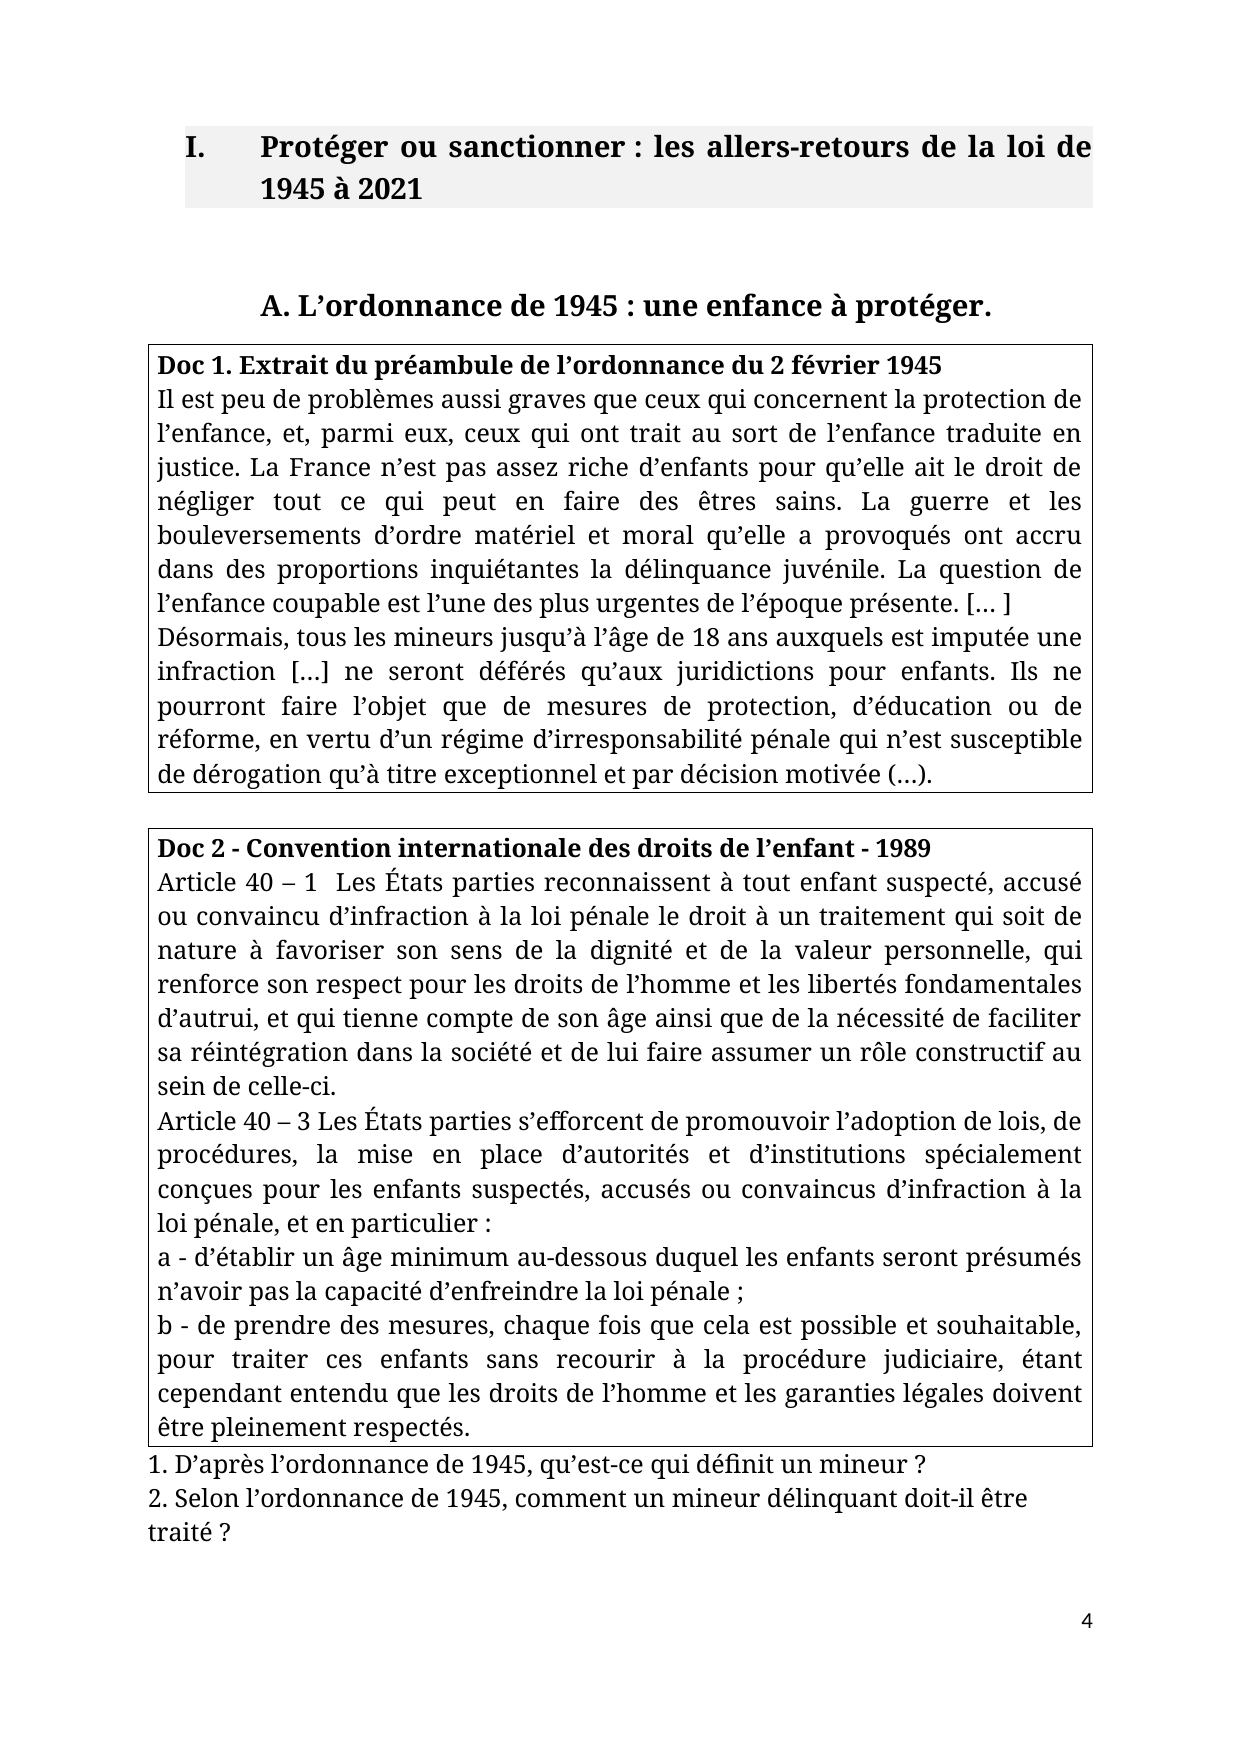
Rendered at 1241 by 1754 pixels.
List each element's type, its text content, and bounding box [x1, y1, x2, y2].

text Il est peu de problèmes aussi graves que ceux qui concernent la protection de l’enfance, et, parmi eux, ceux qui ont trait au sort de l’enfance traduite en justice. La France n’est pas assez riche d’enfants pour qu’elle ait le droit de négliger tout ce qui peut en faire des êtres sains. La guerre et les bouleversements d’ordre matériel et moral qu’elle a provoqués ont accru dans des proportions inquiétantes la délinquance juvénile. La question de l’enfance coupable est l’une des plus urgentes de l’époque présente. [… ] [149, 378, 1092, 617]
text Article 40 – 3 Les États parties s’efforcent de promouvoir l’adoption de lois, de procédures, la mise en place d’autorités et d’institutions spécialement conçues pour les enfants suspectés, accusés ou convaincus d’infraction à la loi pénale, et en particulier : [149, 1100, 1092, 1236]
text 2. Selon l’ordonnance de 1945, comment un mineur délinquant doit-il être traité ? [148, 1481, 1093, 1549]
text Doc 1. Extrait du préambule de l’ordonnance du 2 février 1945 [149, 345, 1092, 378]
list Protéger ou sanctionner : les allers-retours de la loi de 1945 à 2021 [185, 126, 1093, 208]
text Désormais, tous les mineurs jusqu’à l’âge de 18 ans auxquels est imputée une infraction […] ne seront déférés qu’aux juridictions pour enfants. Ils ne pourront faire l’objet que de mesures de protection, d’éducation ou de réforme, en vertu d’un régime d’irresponsabilité pénale qui n’est susceptible de dérogation qu’à titre exceptionnel et par décision motivée (…). [149, 617, 1092, 792]
text Doc 2 - Convention internationale des droits de l’enfant - 1989 [149, 829, 1092, 862]
list L’ordonnance de 1945 : une enfance à protéger. [260, 286, 1093, 325]
text b - de prendre des mesures, chaque fois que cela est possible et souhaitable, pour traiter ces enfants sans recourir à la procédure judiciaire, étant cependant entendu que les droits de l’homme et les garanties légales doivent être pleinement respectés. [149, 1304, 1092, 1446]
text Article 40 – 1 Les États parties reconnaissent à tout enfant suspecté, accusé ou convaincu d’infraction à la loi pénale le droit à un traitement qui soit de nature à favoriser son sens de la dignité et de la valeur personnelle, qui renforce son respect pour les droits de l’homme et les libertés fondamentales d’autrui, et qui tienne compte de son âge ainsi que de la nécessité de faciliter sa réintégration dans la société et de lui faire assumer un rôle constructif au sein de celle-ci. [149, 862, 1092, 1100]
text 1. D’après l’ordonnance de 1945, qu’est-ce qui définit un mineur ? [148, 1447, 1093, 1481]
text a - d’établir un âge minimum au-dessous duquel les enfants seront présumés n’avoir pas la capacité d’enfreindre la loi pénale ; [149, 1236, 1092, 1304]
